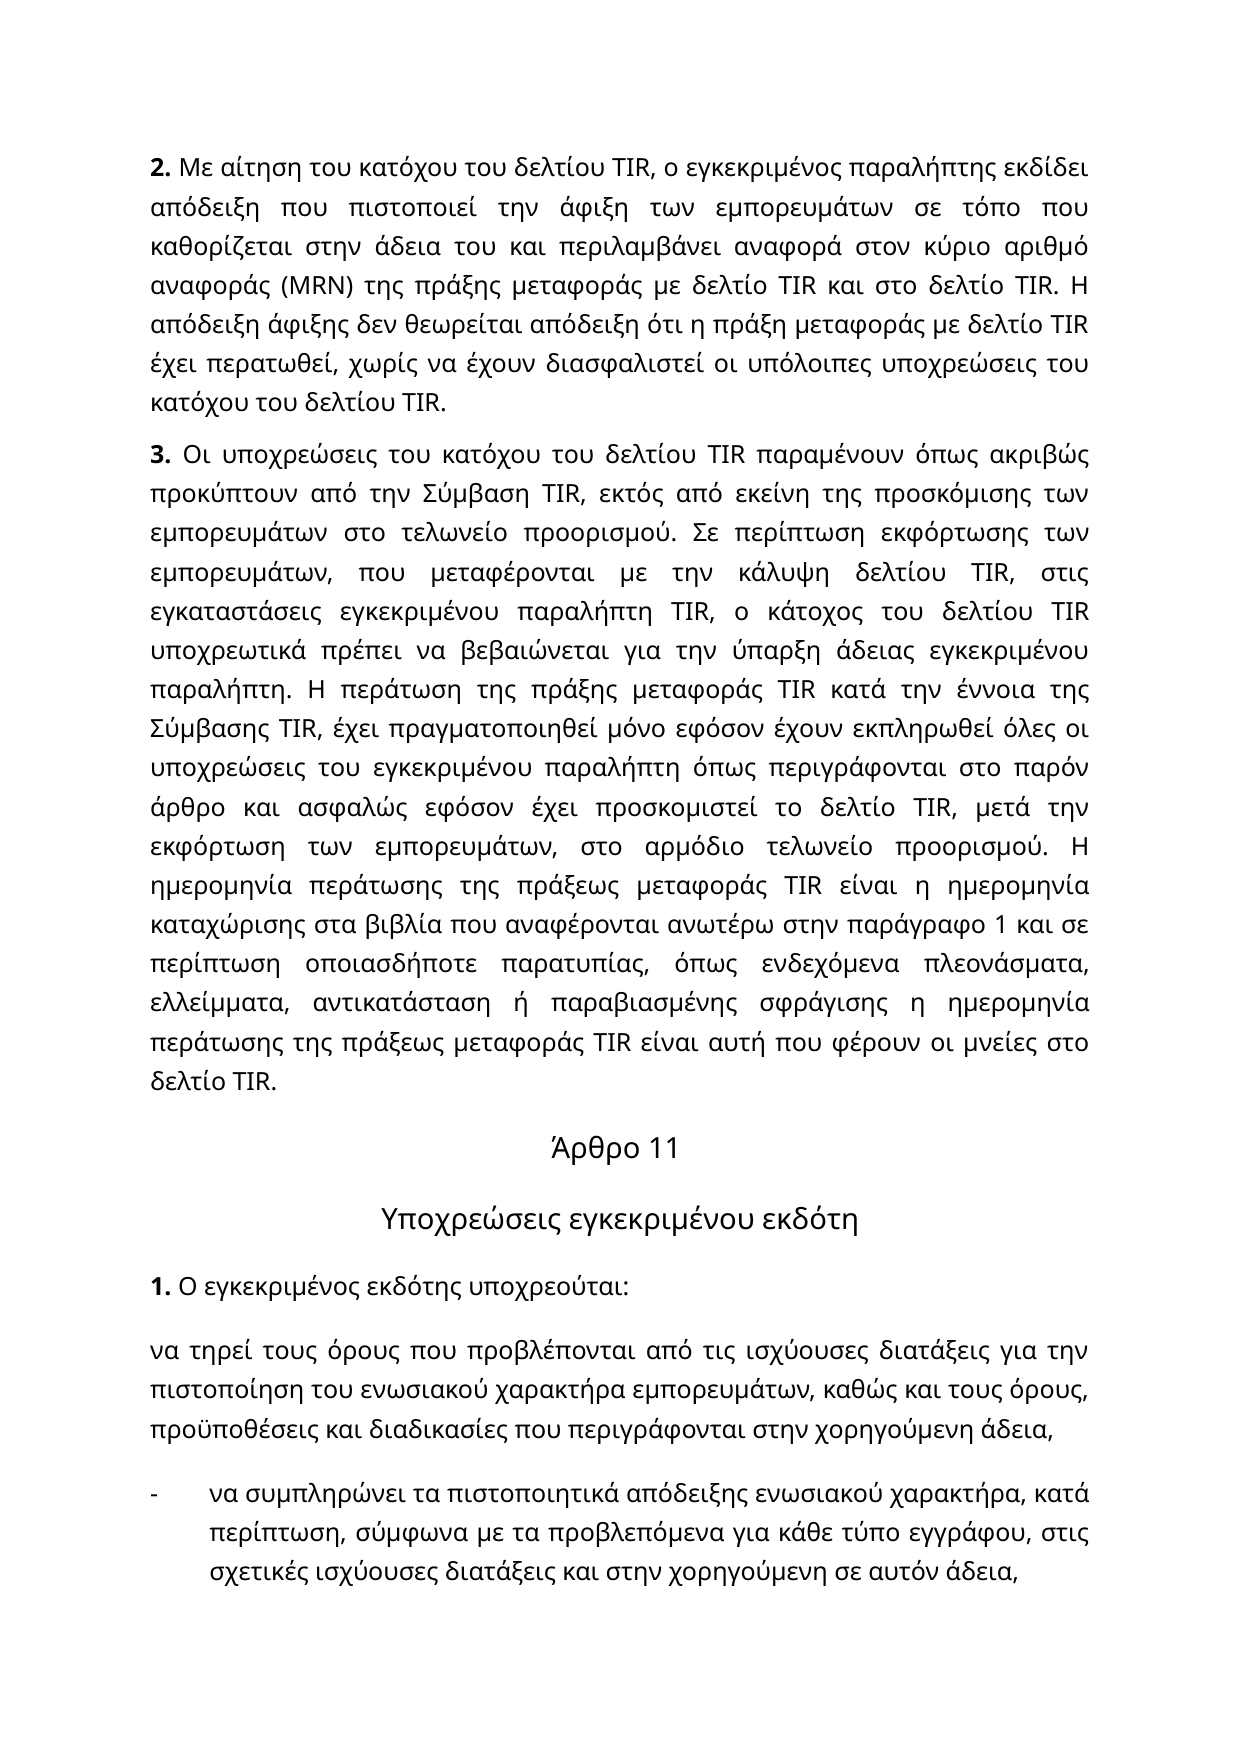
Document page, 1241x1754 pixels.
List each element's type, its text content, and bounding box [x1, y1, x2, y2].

text να τηρεί τους όρους που προβλέπονται από τις ισχύουσες διατάξεις για την πιστοποίηση του ενωσιακού χαρακτήρα εμπορευμάτων, καθώς και τους όρους, προϋποθέσεις και διαδικασίες που περιγράφονται στην χορηγούμενη άδεια, [150, 1333, 1090, 1445]
text 1. Ο εγκεκριμένος εκδότης υποχρεούται: [150, 1269, 1090, 1303]
text 2. Με αίτηση του κατόχου του δελτίου TIR, ο εγκεκριμένος παραλήπτης εκδίδει απόδειξη που πιστοποιεί την άφιξη των εμπορευμάτων σε τόπο που καθορίζεται στην άδεια του και περιλαμβάνει αναφορά στον κύριο αριθμό αναφοράς (MRN) της πράξης μεταφοράς με δελτίο TIR και στο δελτίο TIR. Η απόδειξη άφιξης δεν θεωρείται απόδειξη ότι η πράξη μεταφοράς με δελτίο TIR έχει περατωθεί, χωρίς να έχουν διασφαλιστεί οι υπόλοιπες υποχρεώσεις του κατόχου του δελτίου TIR. [150, 150, 1090, 419]
list - να συμπληρώνει τα πιστοποιητικά απόδειξης ενωσιακού χαρακτήρα, κατά περίπτωση, σύμφωνα με τα προβλεπόμενα για κάθε τύπο εγγράφου, στις σχετικές ισχύουσες διατάξεις και στην χορηγούμενη σε αυτόν άδεια, [150, 1475, 1090, 1588]
text 3. Οι υποχρεώσεις του κατόχου του δελτίου TIR παραμένουν όπως ακριβώς προκύπτουν από την Σύμβαση TIR, εκτός από εκείνη της προσκόμισης των εμπορευμάτων στο τελωνείο προορισμού. Σε περίπτωση εκφόρτωσης των εμπορευμάτων, που μεταφέρονται με την κάλυψη δελτίου TIR, στις εγκαταστάσεις εγκεκριμένου παραλήπτη TIR, ο κάτοχος του δελτίου TIR υποχρεωτικά πρέπει να βεβαιώνεται για την ύπαρξη άδειας εγκεκριμένου παραλήπτη. Η περάτωση της πράξης μεταφοράς TIR κατά την έννοια της Σύμβασης TIR, έχει πραγματοποιηθεί μόνο εφόσον έχουν εκπληρωθεί όλες οι υποχρεώσεις του εγκεκριμένου παραλήπτη όπως περιγράφονται στο παρόν άρθρο και ασφαλώς εφόσον έχει προσκομιστεί το δελτίο TIR, μετά την εκφόρτωση των εμπορευμάτων, στο αρμόδιο τελωνείο προορισμού. Η ημερομηνία περάτωσης της πράξεως μεταφοράς TIR είναι η ημερομηνία καταχώρισης στα βιβλία που αναφέρονται ανωτέρω στην παράγραφο 1 και σε περίπτωση οποιασδήποτε παρατυπίας, όπως ενδεχόμενα πλεονάσματα, ελλείμματα, αντικατάσταση ή παραβιασμένης σφράγισης η ημερομηνία περάτωσης της πράξεως μεταφοράς TIR είναι αυτή που φέρουν οι μνείες στο δελτίο TIR. [150, 437, 1090, 1097]
subtitle Υποχρεώσεις εγκεκριμένου εκδότη [150, 1198, 1090, 1238]
subtitle Άρθρο 11 [150, 1127, 1090, 1167]
